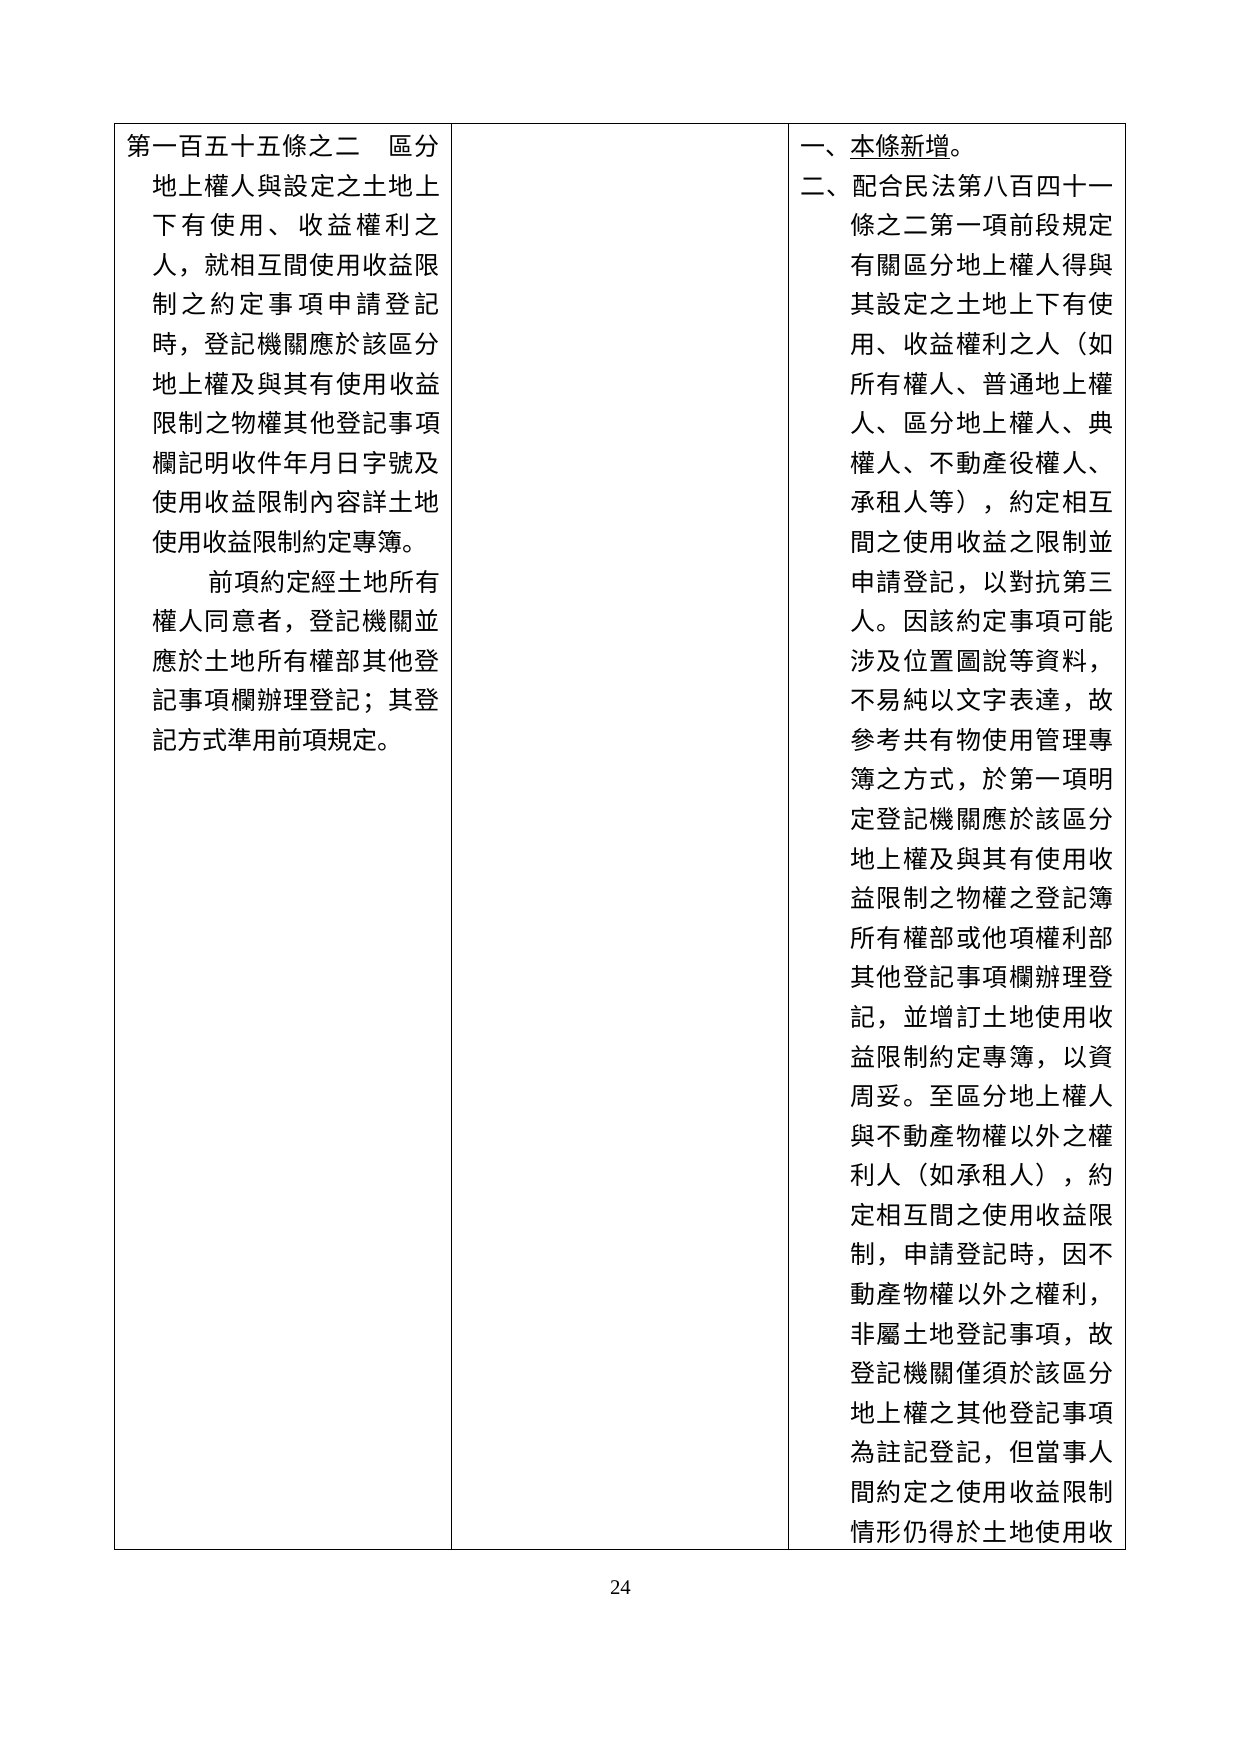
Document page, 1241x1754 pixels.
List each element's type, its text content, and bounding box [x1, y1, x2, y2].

table_cell [452, 124, 788, 1549]
table_cell 第一百五十五條之二 區分地上權人與設定之土地上下有使用、收益權利之人，就相互間使用收益限制之約定事項申請登記時，登記機關應於該區分地上權及與其有使用收益限制之物權其他登記事項欄記明收件年月日字號及使用收益限制內容詳土地使用收益限制約定專簿。 前項約定經土地所有權人同意者，登記機關並應於土地所有權部其他登記事項欄辦理登記；其登記方式準用前項規定。 [115, 124, 451, 1549]
table_cell 一、本條新增。 二、配合民法第八百四十一條之二第一項前段規定有關區分地上權人得與其設定之土地上下有使用、收益權利之人（如所有權人、普通地上權人、區分地上權人、典權人、不動產役權人、承租人等），約定相互間之使用收益之限制並申請登記，以對抗第三人。因該約定事項可能涉及位置圖說等資料，不易純以文字表達，故參考共有物使用管理專簿之方式，於第一項明定登記機關應於該區分地上權及與其有使用收益限制之物權之登記簿所有權部或他項權利部其他登記事項欄辦理登記，並增訂土地使用收益限制約定專簿，以資周妥。至區分地上權人與不動產物權以外之權利人（如承租人），約定相互間之使用收益限制，申請登記時，因不動產物權以外之權利，非屬土地登記事項，故登記機關僅須於該區分地上權之其他登記事項為註記登記，但當事人間約定之使用收益限制情形仍得於土地使用收 [789, 124, 1125, 1549]
